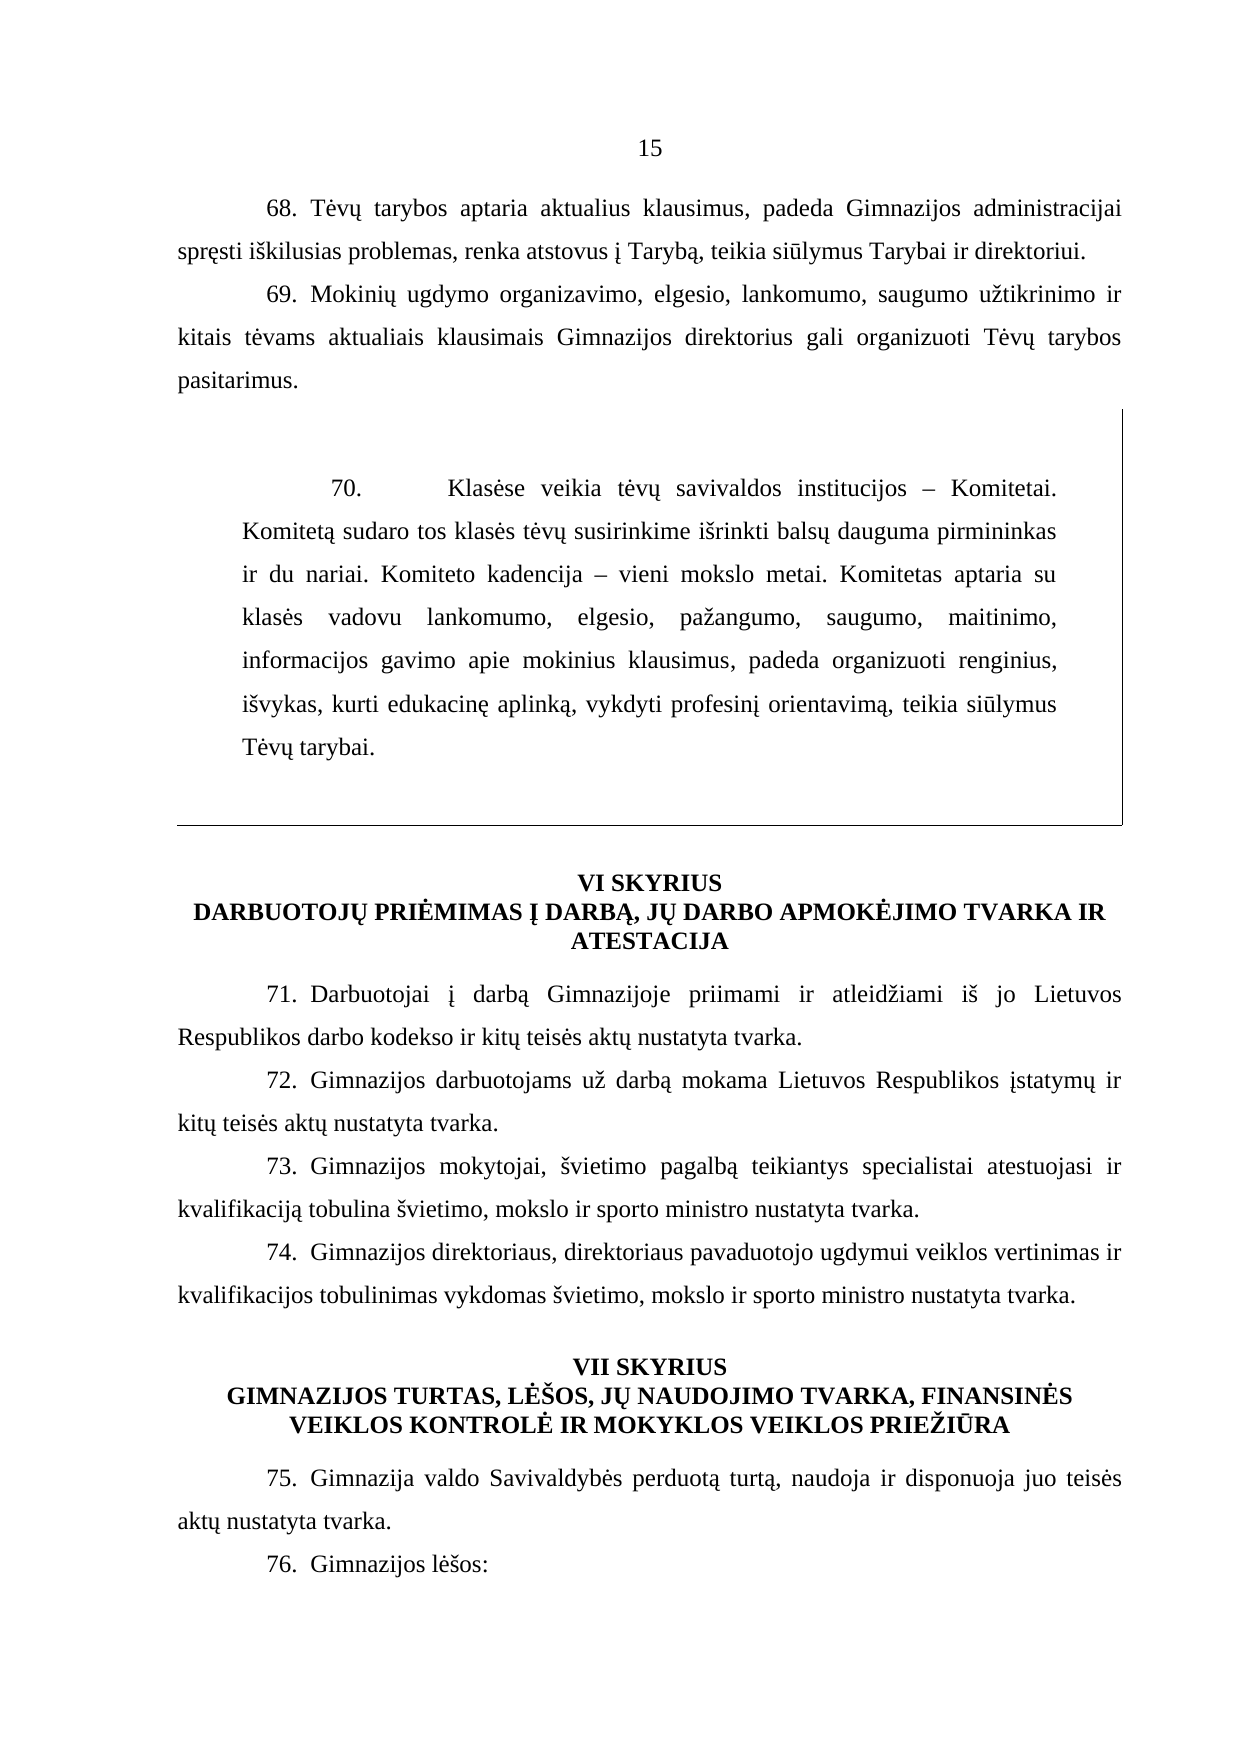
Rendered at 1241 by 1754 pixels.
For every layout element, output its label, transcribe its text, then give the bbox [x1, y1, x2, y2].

text 76. Gimnazijos lėšos: [177, 1549, 1122, 1578]
text 75. Gimnazija valdo Savivaldybės perduotą turtą, naudoja ir disponuoja juo teisės aktų nustatyta tvarka. [177, 1463, 1122, 1534]
text GIMNAZIJOS TURTAS, LĖŠOS, JŲ NAUDOJIMO TVARKA, FINANSINĖS VEIKLOS KONTROLĖ IR MOKYKLOS VEIKLOS PRIEŽIŪRA [177, 1381, 1122, 1439]
text VI SKYRIUS [177, 868, 1122, 897]
text 69. Mokinių ugdymo organizavimo, elgesio, lankomumo, saugumo užtikrinimo ir kitais tėvams aktualiais klausimais Gimnazijos direktorius gali organizuoti Tėvų tarybos pasitarimus. [177, 279, 1122, 394]
text 73. Gimnazijos mokytojai, švietimo pagalbą teikiantys specialistai atestuojasi ir kvalifikaciją tobulina švietimo, mokslo ir sporto ministro nustatyta tvarka. [177, 1151, 1122, 1223]
text VII SKYRIUS [177, 1352, 1122, 1381]
text 72. Gimnazijos darbuotojams už darbą mokama Lietuvos Respublikos įstatymų ir kitų teisės aktų nustatyta tvarka. [177, 1065, 1122, 1137]
text 74. Gimnazijos direktoriaus, direktoriaus pavaduotojo ugdymui veiklos vertinimas ir kvalifikacijos tobulinimas vykdomas švietimo, mokslo ir sporto ministro nustatyta tvarka. [177, 1237, 1122, 1309]
text 70. Klasėse veikia tėvų savivaldos institucijos – Komitetai. Komitetą sudaro tos klasės tėvų susirinkime išrinkti balsų dauguma pirmininkas ir du nariai. Komiteto kadencija – vieni mokslo metai. Komitetas aptaria su klasės vadovu lankomumo, elgesio, pažangumo, saugumo, maitinimo, informacijos gavimo apie mokinius klausimus, padeda organizuoti renginius, išvykas, kurti edukacinę aplinką, vykdyti profesinį orientavimą, teikia siūlymus Tėvų tarybai. [177, 408, 1122, 825]
text 68. Tėvų tarybos aptaria aktualius klausimus, padeda Gimnazijos administracijai spręsti iškilusias problemas, renka atstovus į Tarybą, teikia siūlymus Tarybai ir direktoriui. [177, 193, 1122, 265]
text DARBUOTOJŲ PRIĖMIMAS Į DARBĄ, JŲ DARBO APMOKĖJIMO TVARKA IR ATESTACIJA [177, 897, 1122, 954]
text 71. Darbuotojai į darbą Gimnazijoje priimami ir atleidžiami iš jo Lietuvos Respublikos darbo kodekso ir kitų teisės aktų nustatyta tvarka. [177, 979, 1122, 1051]
